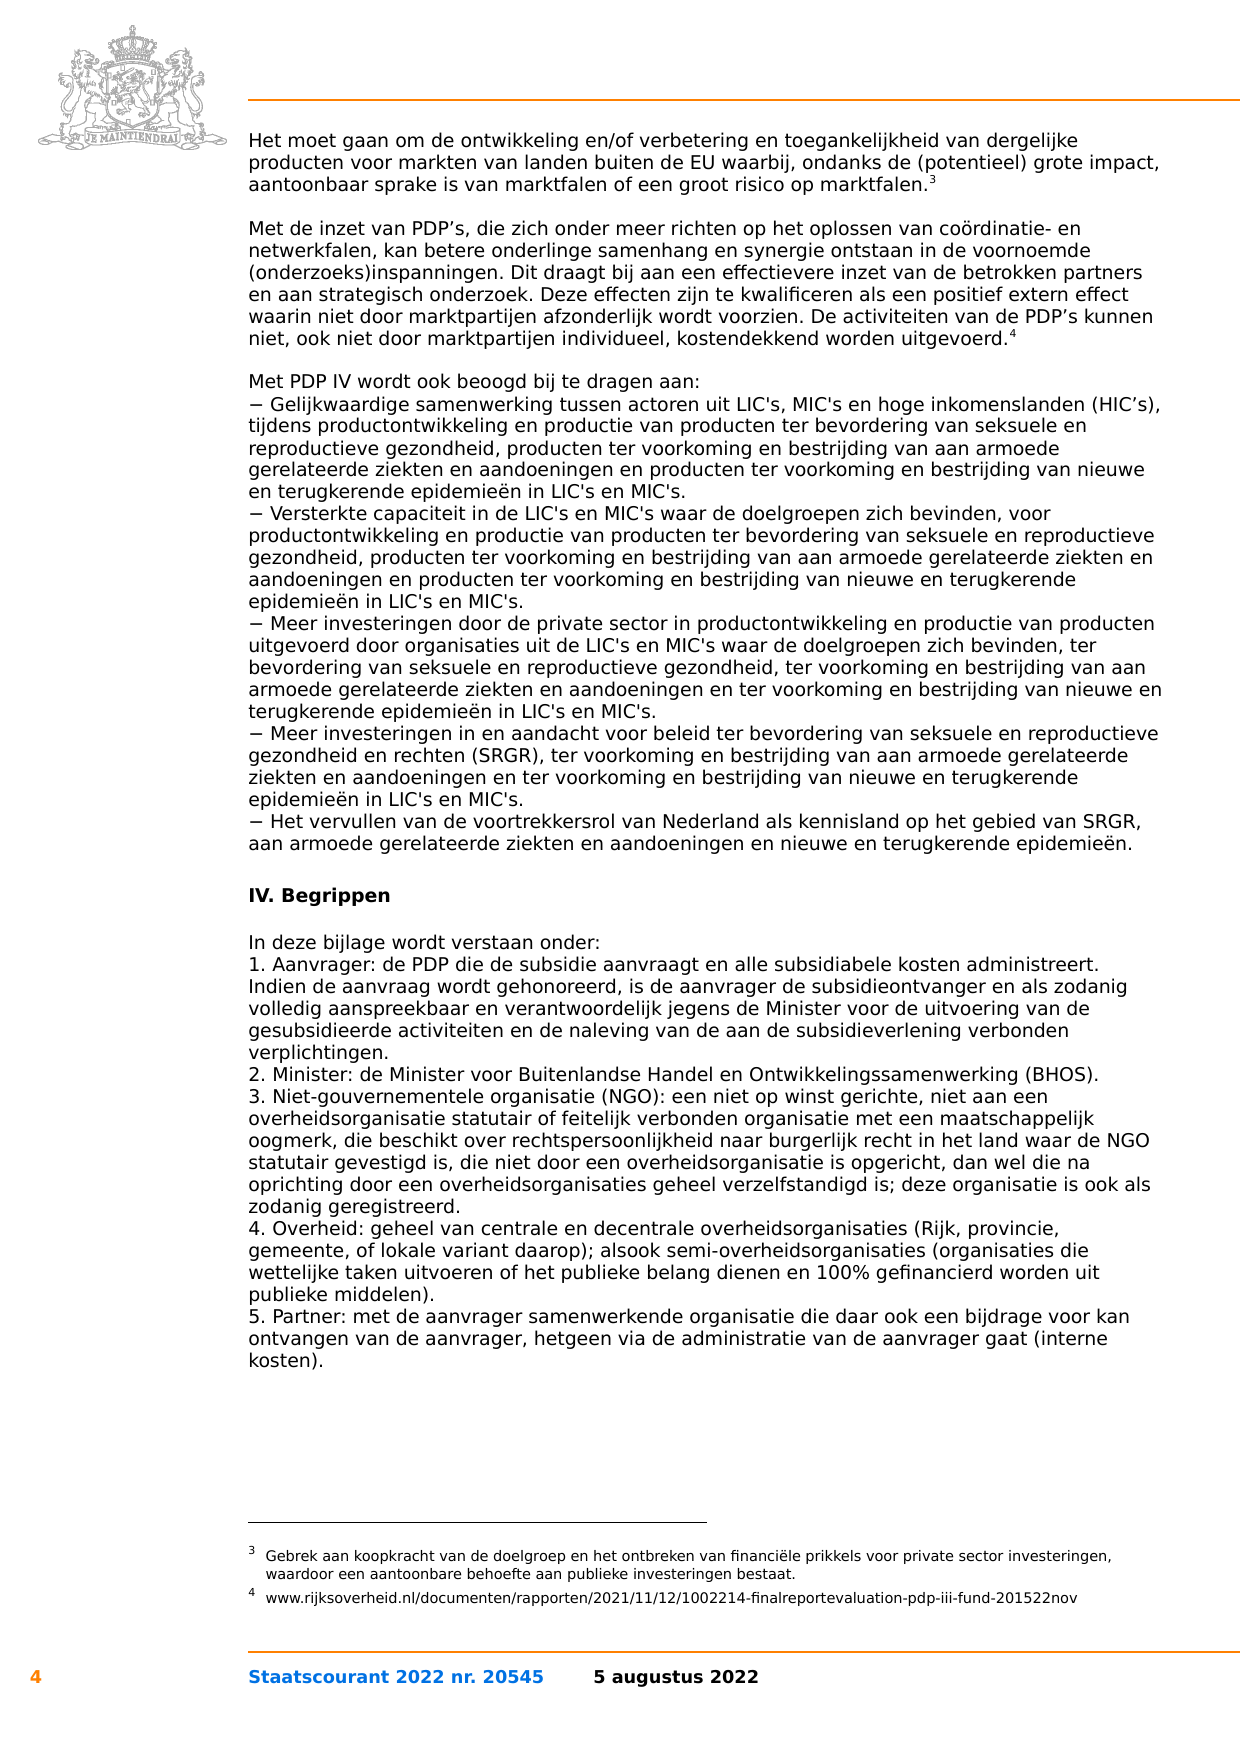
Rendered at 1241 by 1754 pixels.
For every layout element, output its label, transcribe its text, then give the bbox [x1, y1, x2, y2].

picture [38, 25, 227, 150]
text 4. Overheid: geheel van centrale en decentrale overheidsorganisaties (Rijk, provincie, gemeente, of lokale variant daarop); alsook semi-overheidsorganisaties (organisaties die wettelijke taken uitvoeren of het publieke belang dienen en 100% gefinancierd worden uit publieke middelen). [248, 1218, 1163, 1306]
text 3. Niet-gouvernementele organisatie (NGO): een niet op winst gerichte, niet aan een overheidsorganisatie statutair of feitelijk verbonden organisatie met een maatschappelijk oogmerk, die beschikt over rechtspersoonlijkheid naar burgerlijk recht in het land waar de NGO statutair gevestigd is, die niet door een overheidsorganisatie is opgericht, dan wel die na oprichting door een overheidsorganisaties geheel verzelfstandigd is; deze organisatie is ook als zodanig geregistreerd. [248, 1086, 1163, 1218]
text www.rijksoverheid.nl/documenten/rapporten/2021/11/12/1002214-finalreportevaluation-pdp-iii-fund-201522nov [248, 1586, 1163, 1608]
text Met PDP IV wordt ook beoogd bij te dragen aan: [248, 371, 1163, 393]
text 5. Partner: met de aanvrager samenwerkende organisatie die daar ook een bijdrage voor kan ontvangen van de aanvrager, hetgeen via de administratie van de aanvrager gaat (interne kosten). [248, 1306, 1163, 1372]
text 1. Aanvrager: de PDP die de subsidie aanvraagt en alle subsidiabele kosten administreert. Indien de aanvraag wordt gehonoreerd, is de aanvrager de subsidieontvanger en als zodanig volledig aanspreekbaar en verantwoordelijk jegens de Minister voor de uitvoering van de gesubsidieerde activiteiten en de naleving van de aan de subsidieverlening verbonden verplichtingen. [248, 954, 1163, 1064]
text Gebrek aan koopkracht van de doelgroep en het ontbreken van financiële prikkels voor private sector investeringen, waardoor een aantoonbare behoefte aan publieke investeringen bestaat. [248, 1544, 1163, 1583]
text In deze bijlage wordt verstaan onder: [248, 932, 1163, 954]
text Het moet gaan om de ontwikkeling en/of verbetering en toegankelijkheid van dergelijke producten voor markten van landen buiten de EU waarbij, ondanks de (potentieel) grote impact, aantoonbaar sprake is van marktfalen of een groot risico op marktfalen. [248, 130, 1163, 196]
text − Meer investeringen door de private sector in productontwikkeling en productie van producten uitgevoerd door organisaties uit de LIC's en MIC's waar de doelgroepen zich bevinden, ter bevordering van seksuele en reproductieve gezondheid, ter voorkoming en bestrijding van aan armoede gerelateerde ziekten en aandoeningen en ter voorkoming en bestrijding van nieuwe en terugkerende epidemieën in LIC's en MIC's. [248, 613, 1163, 723]
text 2. Minister: de Minister voor Buitenlandse Handel en Ontwikkelingssamenwerking (BHOS). [248, 1064, 1163, 1086]
text − Meer investeringen in en aandacht voor beleid ter bevordering van seksuele en reproductieve gezondheid en rechten (SRGR), ter voorkoming en bestrijding van aan armoede gerelateerde ziekten en aandoeningen en ter voorkoming en bestrijding van nieuwe en terugkerende epidemieën in LIC's en MIC's. [248, 723, 1163, 811]
subtitle IV. Begrippen [248, 885, 1163, 907]
text Met de inzet van PDP’s, die zich onder meer richten op het oplossen van coördinatie- en netwerkfalen, kan betere onderlinge samenhang en synergie ontstaan in de voornoemde (onderzoeks)inspanningen. Dit draagt bij aan een effectievere inzet van de betrokken partners en aan strategisch onderzoek. Deze effecten zijn te kwalificeren als een positief extern effect waarin niet door marktpartijen afzonderlijk wordt voorzien. De activiteiten van de PDP’s kunnen niet, ook niet door marktpartijen individueel, kostendekkend worden uitgevoerd. [248, 218, 1163, 349]
text − Gelijkwaardige samenwerking tussen actoren uit LIC's, MIC's en hoge inkomenslanden (HIC’s), tijdens productontwikkeling en productie van producten ter bevordering van seksuele en reproductieve gezondheid, producten ter voorkoming en bestrijding van aan armoede gerelateerde ziekten en aandoeningen en producten ter voorkoming en bestrijding van nieuwe en terugkerende epidemieën in LIC's en MIC's. [248, 393, 1163, 503]
text − Het vervullen van de voortrekkersrol van Nederland als kennisland op het gebied van SRGR, aan armoede gerelateerde ziekten en aandoeningen en nieuwe en terugkerende epidemieën. [248, 811, 1163, 855]
text − Versterkte capaciteit in de LIC's en MIC's waar de doelgroepen zich bevinden, voor productontwikkeling en productie van producten ter bevordering van seksuele en reproductieve gezondheid, producten ter voorkoming en bestrijding van aan armoede gerelateerde ziekten en aandoeningen en producten ter voorkoming en bestrijding van nieuwe en terugkerende epidemieën in LIC's en MIC's. [248, 503, 1163, 613]
